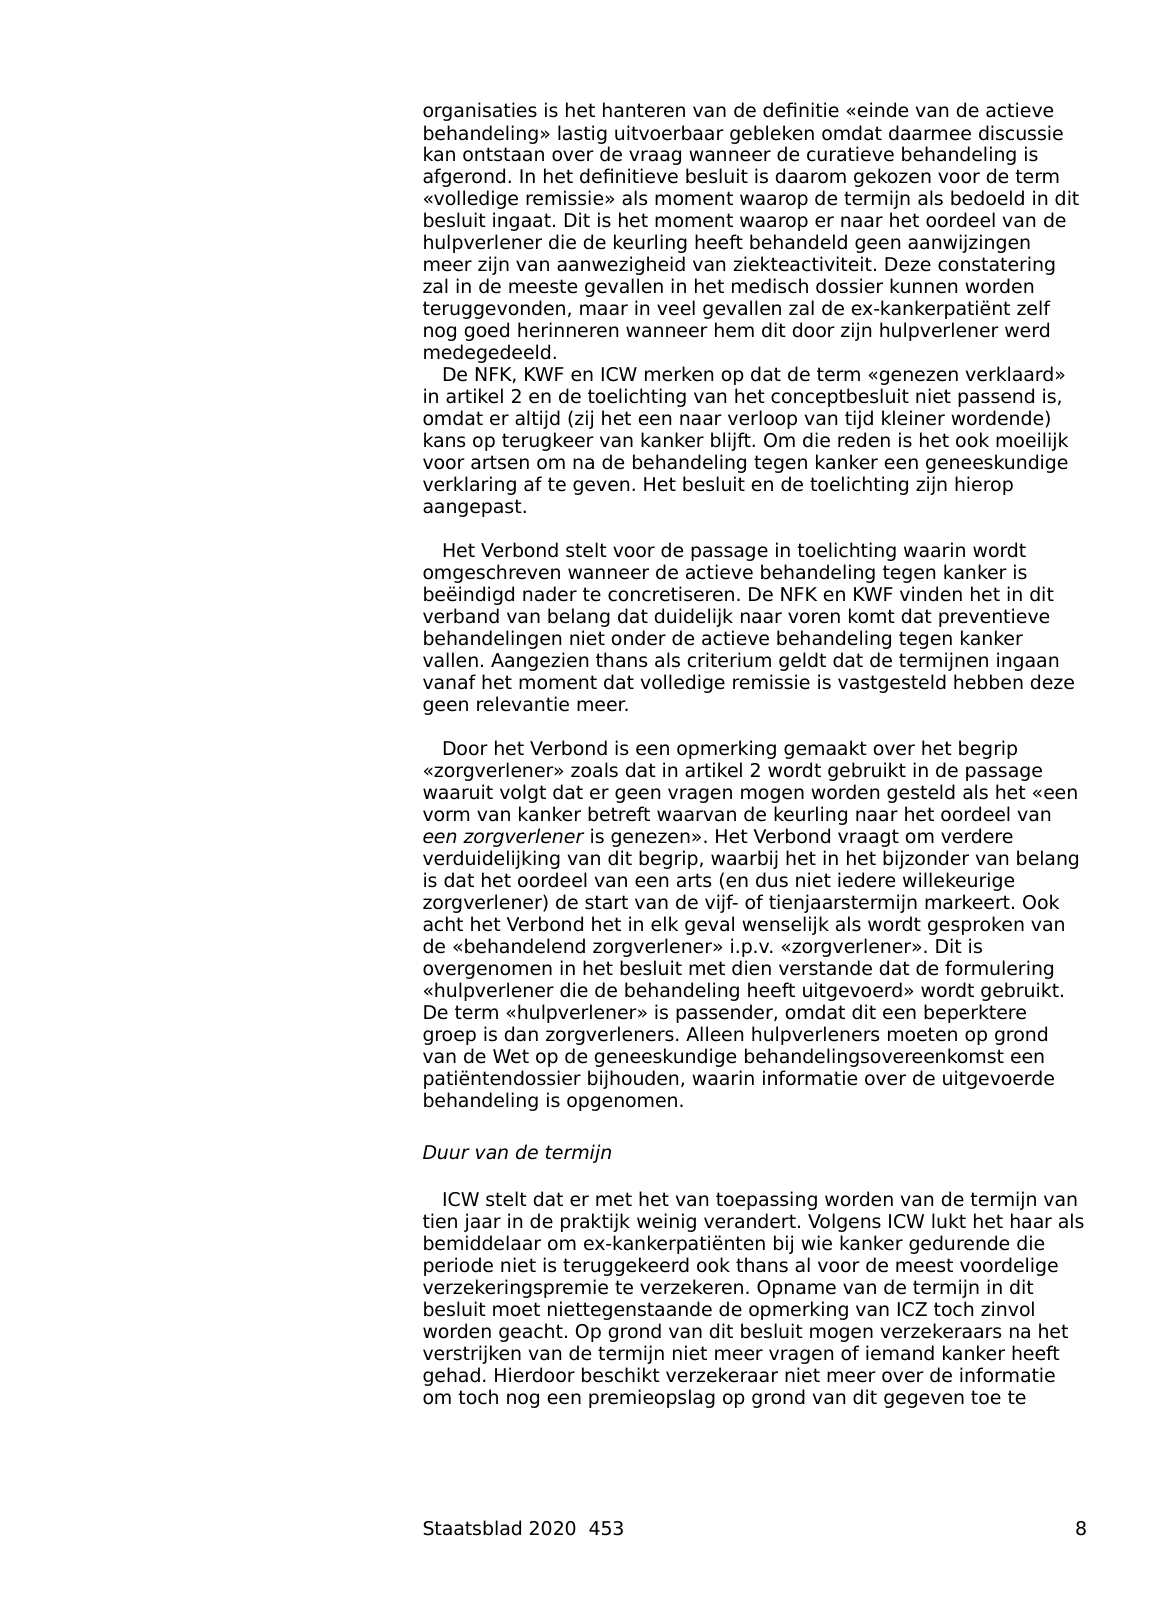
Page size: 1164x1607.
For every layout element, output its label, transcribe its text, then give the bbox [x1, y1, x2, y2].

text Door het Verbond is een opmerking gemaakt over het begrip «zorgverlener» zoals dat in artikel 2 wordt gebruikt in de passage waaruit volgt dat er geen vragen mogen worden gesteld als het «een vorm van kanker betreft waarvan de keurling naar het oordeel van een zorgverlener is genezen». Het Verbond vraagt om verdere verduidelijking van dit begrip, waarbij het in het bijzonder van belang is dat het oordeel van een arts (en dus niet iedere willekeurige zorgverlener) de start van de vijf- of tienjaarstermijn markeert. Ook acht het Verbond het in elk geval wenselijk als wordt gesproken van de «behandelend zorgverlener» i.p.v. «zorgverlener». Dit is overgenomen in het besluit met dien verstande dat de formulering «hulpverlener die de behandeling heeft uitgevoerd» wordt gebruikt. De term «hulpverlener» is passender, omdat dit een beperktere groep is dan zorgverleners. Alleen hulpverleners moeten op grond van de Wet op de geneeskundige behandelingsovereenkomst een patiëntendossier bijhouden, waarin informatie over de uitgevoerde behandeling is opgenomen. [422, 738, 1087, 1112]
text ICW stelt dat er met het van toepassing worden van de termijn van tien jaar in de praktijk weinig verandert. Volgens ICW lukt het haar als bemiddelaar om ex-kankerpatiënten bij wie kanker gedurende die periode niet is teruggekeerd ook thans al voor de meest voordelige verzekeringspremie te verzekeren. Opname van de termijn in dit besluit moet niettegenstaande de opmerking van ICZ toch zinvol worden geacht. Op grond van dit besluit mogen verzekeraars na het verstrijken van de termijn niet meer vragen of iemand kanker heeft gehad. Hierdoor beschikt verzekeraar niet meer over de informatie om toch nog een premieopslag op grond van dit gegeven toe te [422, 1189, 1087, 1409]
text De NFK, KWF en ICW merken op dat de term «genezen verklaard» in artikel 2 en de toelichting van het conceptbesluit niet passend is, omdat er altijd (zij het een naar verloop van tijd kleiner wordende) kans op terugkeer van kanker blijft. Om die reden is het ook moeilijk voor artsen om na de behandeling tegen kanker een geneeskundige verklaring af te geven. Het besluit en de toelichting zijn hierop aangepast. [422, 364, 1087, 518]
text Het Verbond stelt voor de passage in toelichting waarin wordt omgeschreven wanneer de actieve behandeling tegen kanker is beëindigd nader te concretiseren. De NFK en KWF vinden het in dit verband van belang dat duidelijk naar voren komt dat preventieve behandelingen niet onder de actieve behandeling tegen kanker vallen. Aangezien thans als criterium geldt dat de termijnen ingaan vanaf het moment dat volledige remissie is vastgesteld hebben deze geen relevantie meer. [422, 540, 1087, 716]
subtitle Duur van de termijn [422, 1142, 1087, 1164]
text organisaties is het hanteren van de definitie «einde van de actieve behandeling» lastig uitvoerbaar gebleken omdat daarmee discussie kan ontstaan over de vraag wanneer de curatieve behandeling is afgerond. In het definitieve besluit is daarom gekozen voor de term «volledige remissie» als moment waarop de termijn als bedoeld in dit besluit ingaat. Dit is het moment waarop er naar het oordeel van de hulpverlener die de keurling heeft behandeld geen aanwijzingen meer zijn van aanwezigheid van ziekteactiviteit. Deze constatering zal in de meeste gevallen in het medisch dossier kunnen worden teruggevonden, maar in veel gevallen zal de ex-kankerpatiënt zelf nog goed herinneren wanneer hem dit door zijn hulpverlener werd medegedeeld. [422, 100, 1087, 364]
